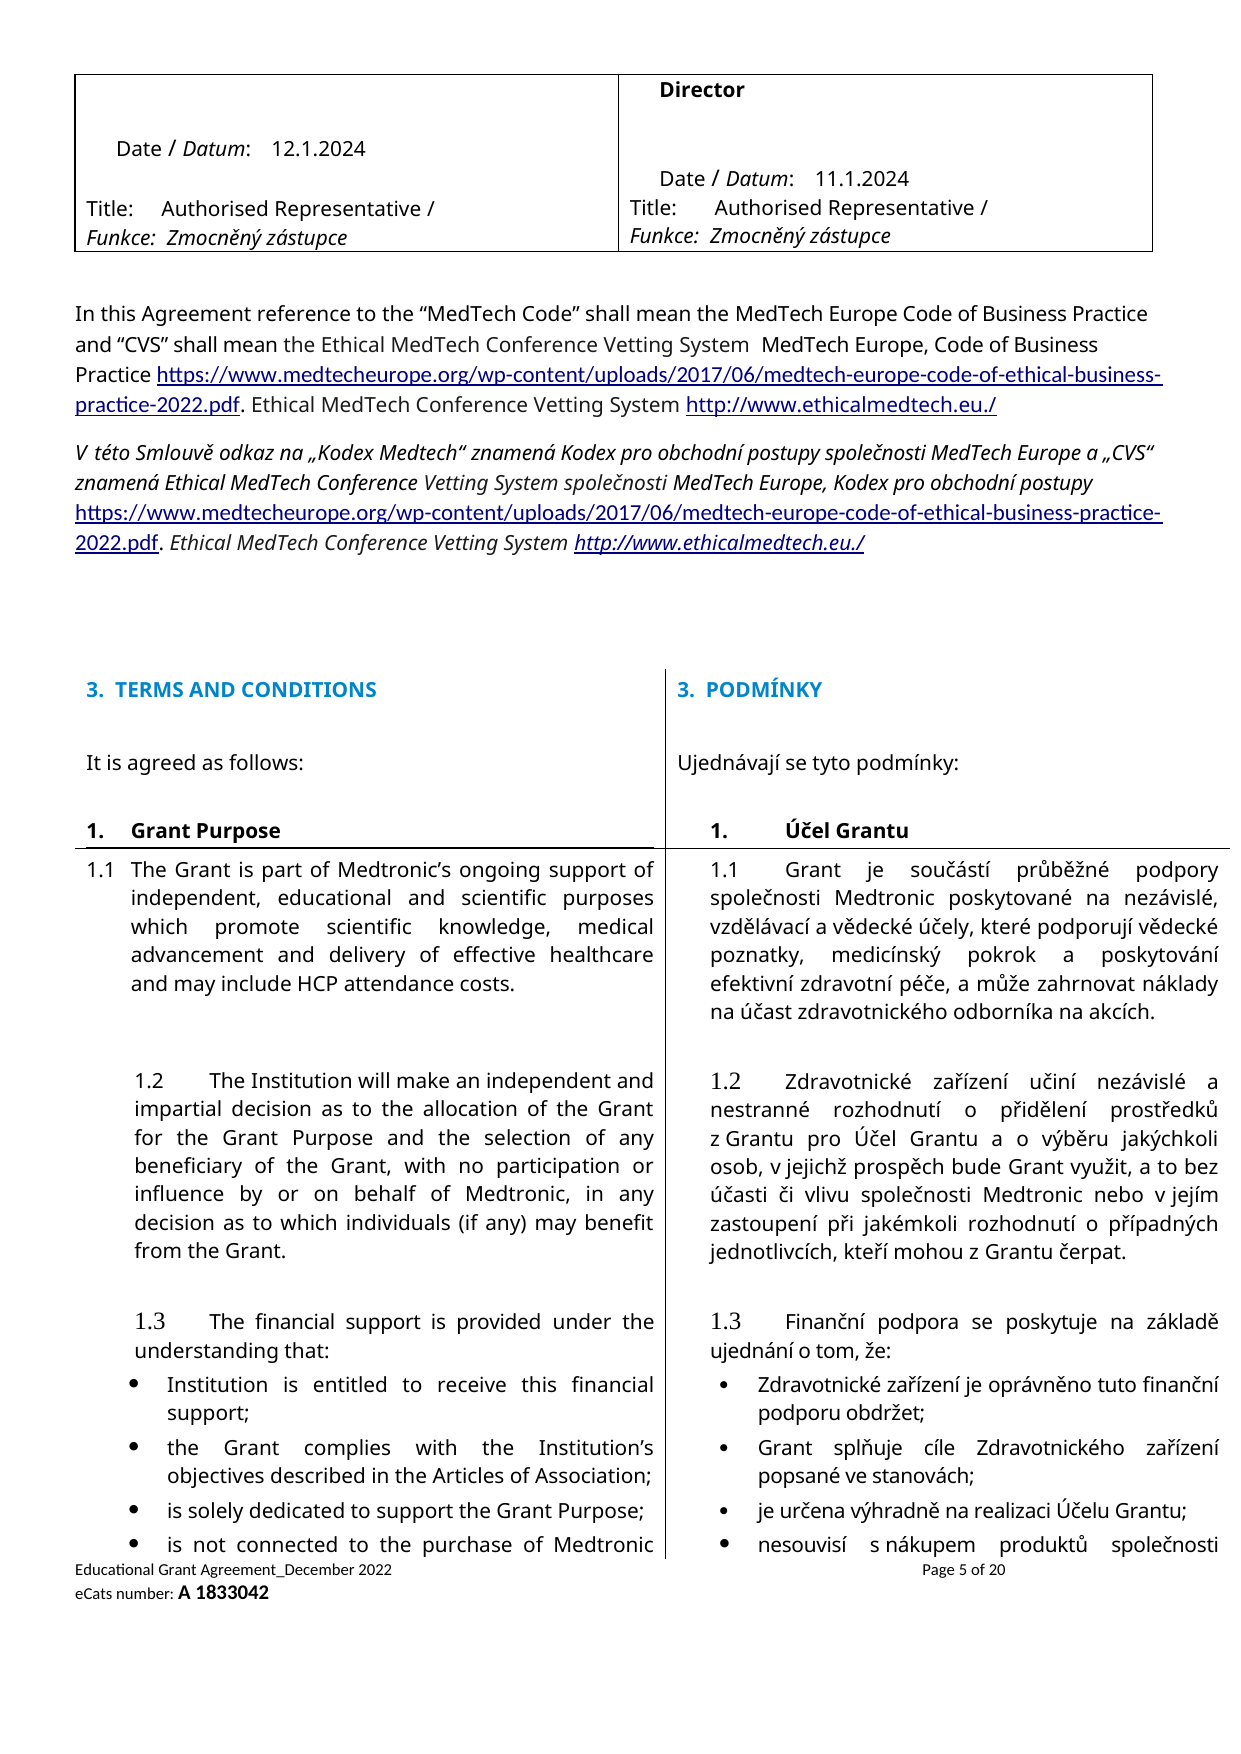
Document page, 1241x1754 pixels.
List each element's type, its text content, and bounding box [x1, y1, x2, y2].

table_cell [75, 1026, 665, 1060]
table_cell is solely dedicated to support the Grant Purpose; [75, 1490, 665, 1524]
table_cell the Grant complies with the Institution’s objectives described in the Articles of Association; [75, 1427, 665, 1490]
table_cell is not connected to the purchase of Medtronic [75, 1524, 665, 1558]
table_cell [666, 1026, 1230, 1060]
table_cell Ujednávají se tyto podmínky: [666, 742, 1230, 776]
table_cell [75, 707, 665, 742]
table_cell The Grant is part of Medtronic’s ongoing support of independent, educational and scientific purposes which promote scientific knowledge, medical advancement and delivery of effective healthcare and may include HCP attendance costs. [75, 849, 665, 1026]
text V této Smlouvě odkaz na „Kodex Medtech“ znamená Kodex pro obchodní postupy společnosti MedTech Europe a „CVS“ znamená Ethical MedTech Conference Vetting System společnosti MedTech Europe, Kodex pro obchodní postupy https://www.medtecheurope.org/wp-content/uploads/2017/06/medtech-europe-code-of-ethical-business-practice-2022.pdf. Ethical MedTech Conference Vetting System http://www.ethicalmedtech.eu./ [75, 438, 1165, 557]
table_cell [666, 707, 1230, 742]
table_cell Finanční podpora se poskytuje na základě ujednání o tom, že: [666, 1300, 1230, 1364]
text In this Agreement reference to the “MedTech Code” shall mean the MedTech Europe Code of Business Practice and “CVS” shall mean the Ethical MedTech Conference Vetting System MedTech Europe, Code of Business Practice https://www.medtecheurope.org/wp-content/uploads/2017/06/medtech-europe-code-of-ethical-business-practice-2022.pdf. Ethical MedTech Conference Vetting System http://www.ethicalmedtech.eu./ [75, 299, 1165, 419]
table_cell je určena výhradně na realizaci Účelu Grantu; [666, 1490, 1230, 1524]
table_cell It is agreed as follows: [75, 742, 665, 776]
table_header Date / Datum: 12.1.2024 Title: Authorised Representative / Funkce: Zmocněný zástupce [76, 75, 618, 251]
table_cell nesouvisí s nákupem produktů společnosti [666, 1524, 1230, 1558]
table_cell Institution is entitled to receive this financial support; [75, 1364, 665, 1427]
table_header Director Date / Datum: 11.1.2024 Title: Authorised Representative / Funkce: Zmocněný zástupce [619, 75, 1152, 251]
table_cell Zdravotnické zařízení učiní nezávislé a nestranné rozhodnutí o přidělení prostředků z Grantu pro Účel Grantu a o výběru jakýchkoli osob, v jejichž prospěch bude Grant využit, a to bez účasti či vlivu společnosti Medtronic nebo v jejím zastoupení při jakémkoli rozhodnutí o případných jednotlivcích, kteří mohou z Grantu čerpat. [666, 1060, 1230, 1266]
table_cell Zdravotnické zařízení je oprávněno tuto finanční podporu obdržet; [666, 1364, 1230, 1427]
table_cell [75, 1266, 665, 1300]
table_header 3. TERMS AND CONDITIONS [75, 669, 665, 707]
table_cell Grant je součástí průběžné podpory společnosti Medtronic poskytované na nezávislé, vzdělávací a vědecké účely, které podporují vědecké poznatky, medicínský pokrok a poskytování efektivní zdravotní péče, a může zahrnovat náklady na účast zdravotnického odborníka na akcích. [666, 849, 1230, 1026]
table_cell Grant splňuje cíle Zdravotnického zařízení popsané ve stanovách; [666, 1427, 1230, 1490]
table_cell Grant Purpose [75, 810, 665, 848]
table_cell Účel Grantu [666, 810, 1230, 848]
table_cell [666, 1266, 1230, 1300]
table_cell The Institution will make an independent and impartial decision as to the allocation of the Grant for the Grant Purpose and the selection of any beneficiary of the Grant, with no participation or influence by or on behalf of Medtronic, in any decision as to which individuals (if any) may benefit from the Grant. [75, 1060, 665, 1266]
table_cell The financial support is provided under the understanding that: [75, 1300, 665, 1364]
table_cell [75, 776, 665, 810]
table_cell [666, 776, 1230, 810]
table_header 3. PODMÍNKY [666, 669, 1230, 707]
